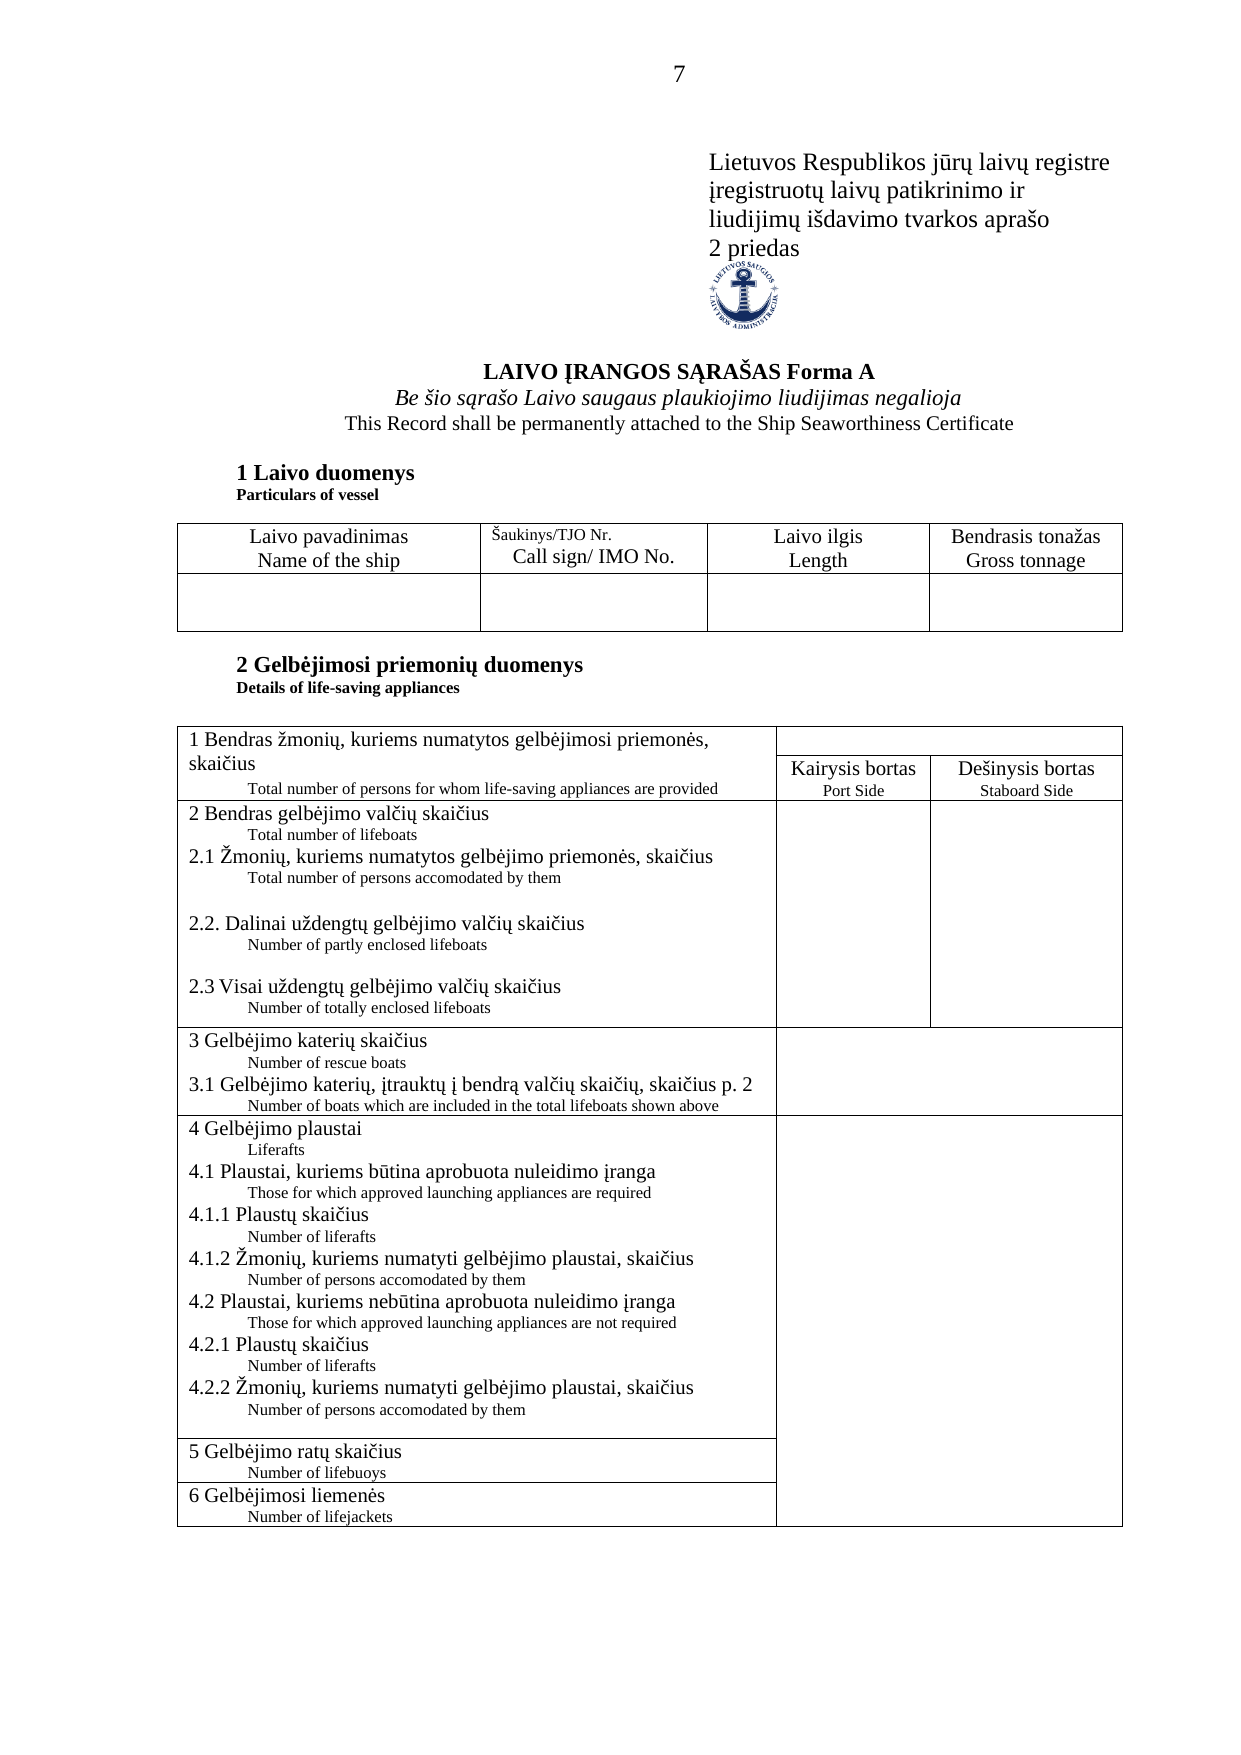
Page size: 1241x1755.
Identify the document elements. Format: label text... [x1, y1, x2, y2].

table_cell [777, 801, 930, 1027]
table_cell 5 Gelbėjimo ratų skaičius Number of lifebuoys [178, 1439, 776, 1482]
table_cell 3 Gelbėjimo katerių skaičius Number of rescue boats 3.1 Gelbėjimo katerių, įtrauktų į bendrą valčių skaičių, skaičius p. 2 Number of boats which are included in the total lifeboats shown above [178, 1028, 776, 1115]
table_header Laivo ilgis Length [708, 524, 929, 572]
table_header [777, 727, 1122, 755]
table_header Laivo pavadinimas Name of the ship [178, 524, 480, 572]
text Lietuvos Respublikos jūrų laivų registre [177, 147, 1181, 176]
table_cell [708, 574, 929, 631]
text 2 Gelbėjimosi priemonių duomenys [177, 651, 1181, 678]
table_cell [930, 574, 1122, 631]
text liudijimų išdavimo tvarkos aprašo [177, 204, 1181, 233]
text Be šio sąrašo Laivo saugaus plaukiojimo liudijimas negalioja [177, 384, 1181, 411]
text 2 priedas [177, 233, 1181, 262]
table_cell [931, 801, 1122, 1027]
table_header 1 Bendras žmonių, kuriems numatytos gelbėjimosi priemonės, skaičius Total number of persons for whom life-saving appliances are provided [178, 727, 776, 799]
table_header Bendrasis tonažas Gross tonnage [930, 524, 1122, 572]
text LAIVO ĮRANGOS SĄRAŠAS Forma A [177, 358, 1181, 384]
table_cell Dešinysis bortas Staboard Side [931, 756, 1122, 799]
text 1 Laivo duomenys [177, 459, 1181, 485]
text Details of life-saving appliances [177, 678, 1181, 697]
table_cell [777, 1028, 1122, 1115]
text įregistruotų laivų patikrinimo ir [177, 176, 1181, 204]
table_cell [481, 574, 707, 631]
table_cell Kairysis bortas Port Side [777, 756, 930, 799]
table_cell 2 Bendras gelbėjimo valčių skaičius Total number of lifeboats 2.1 Žmonių, kuriems numatytos gelbėjimo priemonės, skaičius Total number of persons accomodated by them 2.2. Dalinai uždengtų gelbėjimo valčių skaičius Number of partly enclosed lifeboats 2.3 Visai uždengtų gelbėjimo valčių skaičius Number of totally enclosed lifeboats [178, 801, 776, 1027]
table_cell 6 Gelbėjimosi liemenės Number of lifejackets [178, 1483, 776, 1526]
table_cell [777, 1116, 1122, 1526]
table_cell 4 Gelbėjimo plaustai Liferafts 4.1 Plaustai, kuriems būtina aprobuota nuleidimo įranga Those for which approved launching appliances are required 4.1.1 Plaustų skaičius Number of liferafts 4.1.2 Žmonių, kuriems numatyti gelbėjimo plaustai, skaičius Number of persons accomodated by them 4.2 Plaustai, kuriems nebūtina aprobuota nuleidimo įranga Those for which approved launching appliances are not required 4.2.1 Plaustų skaičius Number of liferafts 4.2.2 Žmonių, kuriems numatyti gelbėjimo plaustai, skaičius Number of persons accomodated by them [178, 1116, 776, 1438]
text Particulars of vessel [177, 485, 1181, 504]
table_cell [178, 574, 480, 631]
text This Record shall be permanently attached to the Ship Seaworthiness Certificate [177, 411, 1181, 434]
table_header Šaukinys/TJO Nr. Call sign/ IMO No. [481, 524, 707, 572]
